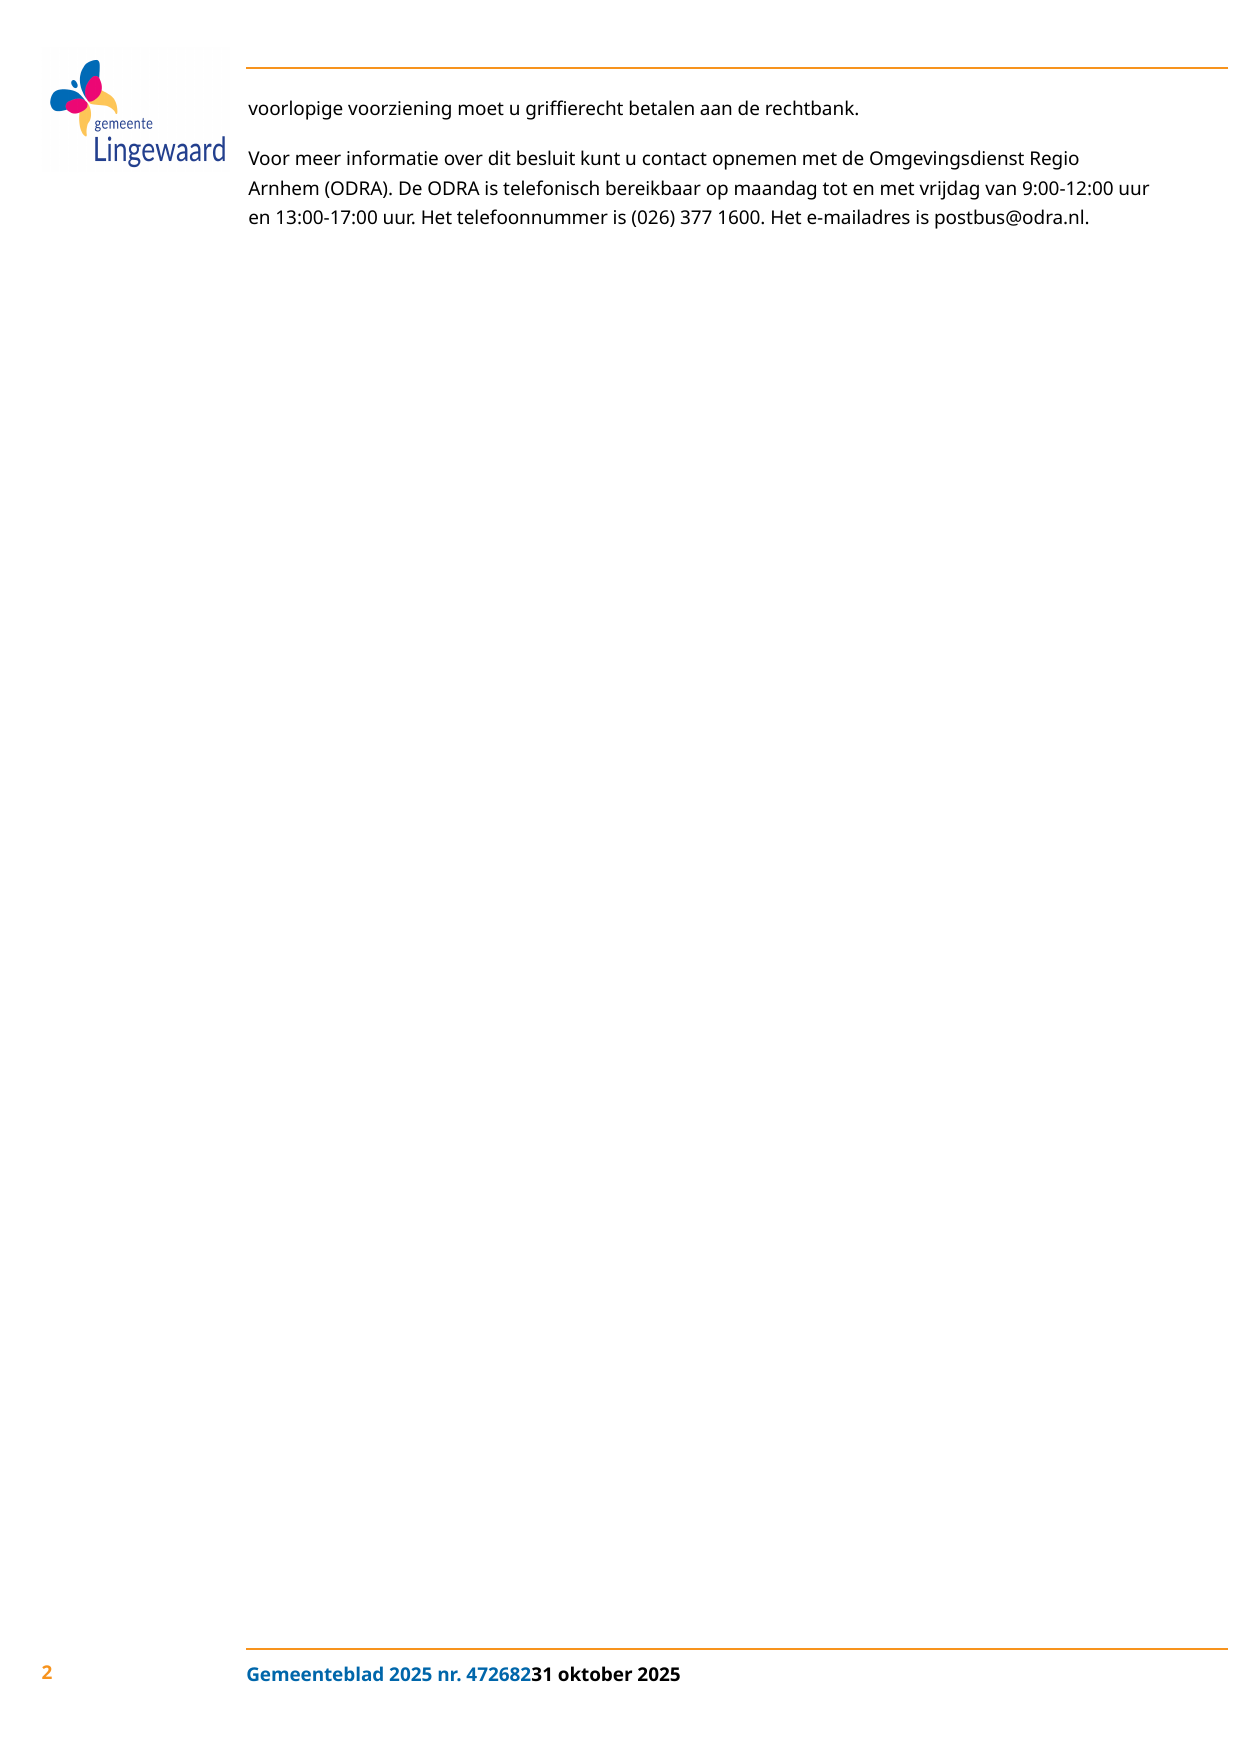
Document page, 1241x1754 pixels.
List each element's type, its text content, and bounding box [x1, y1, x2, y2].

picture [41, 47, 231, 172]
text voorlopige voorziening moet u griffierecht betalen aan de rechtbank. [248, 95, 1152, 121]
text Voor meer informatie over dit besluit kunt u contact opnemen met de Omgevingsdienst Regio Arnhem (ODRA). De ODRA is telefonisch bereikbaar op maandag tot en met vrijdag van 9:00-12:00 uur en 13:00-17:00 uur. Het telefoonnummer is (026) 377 1600. Het e-mailadres is postbus@odra.nl. [248, 145, 1152, 230]
